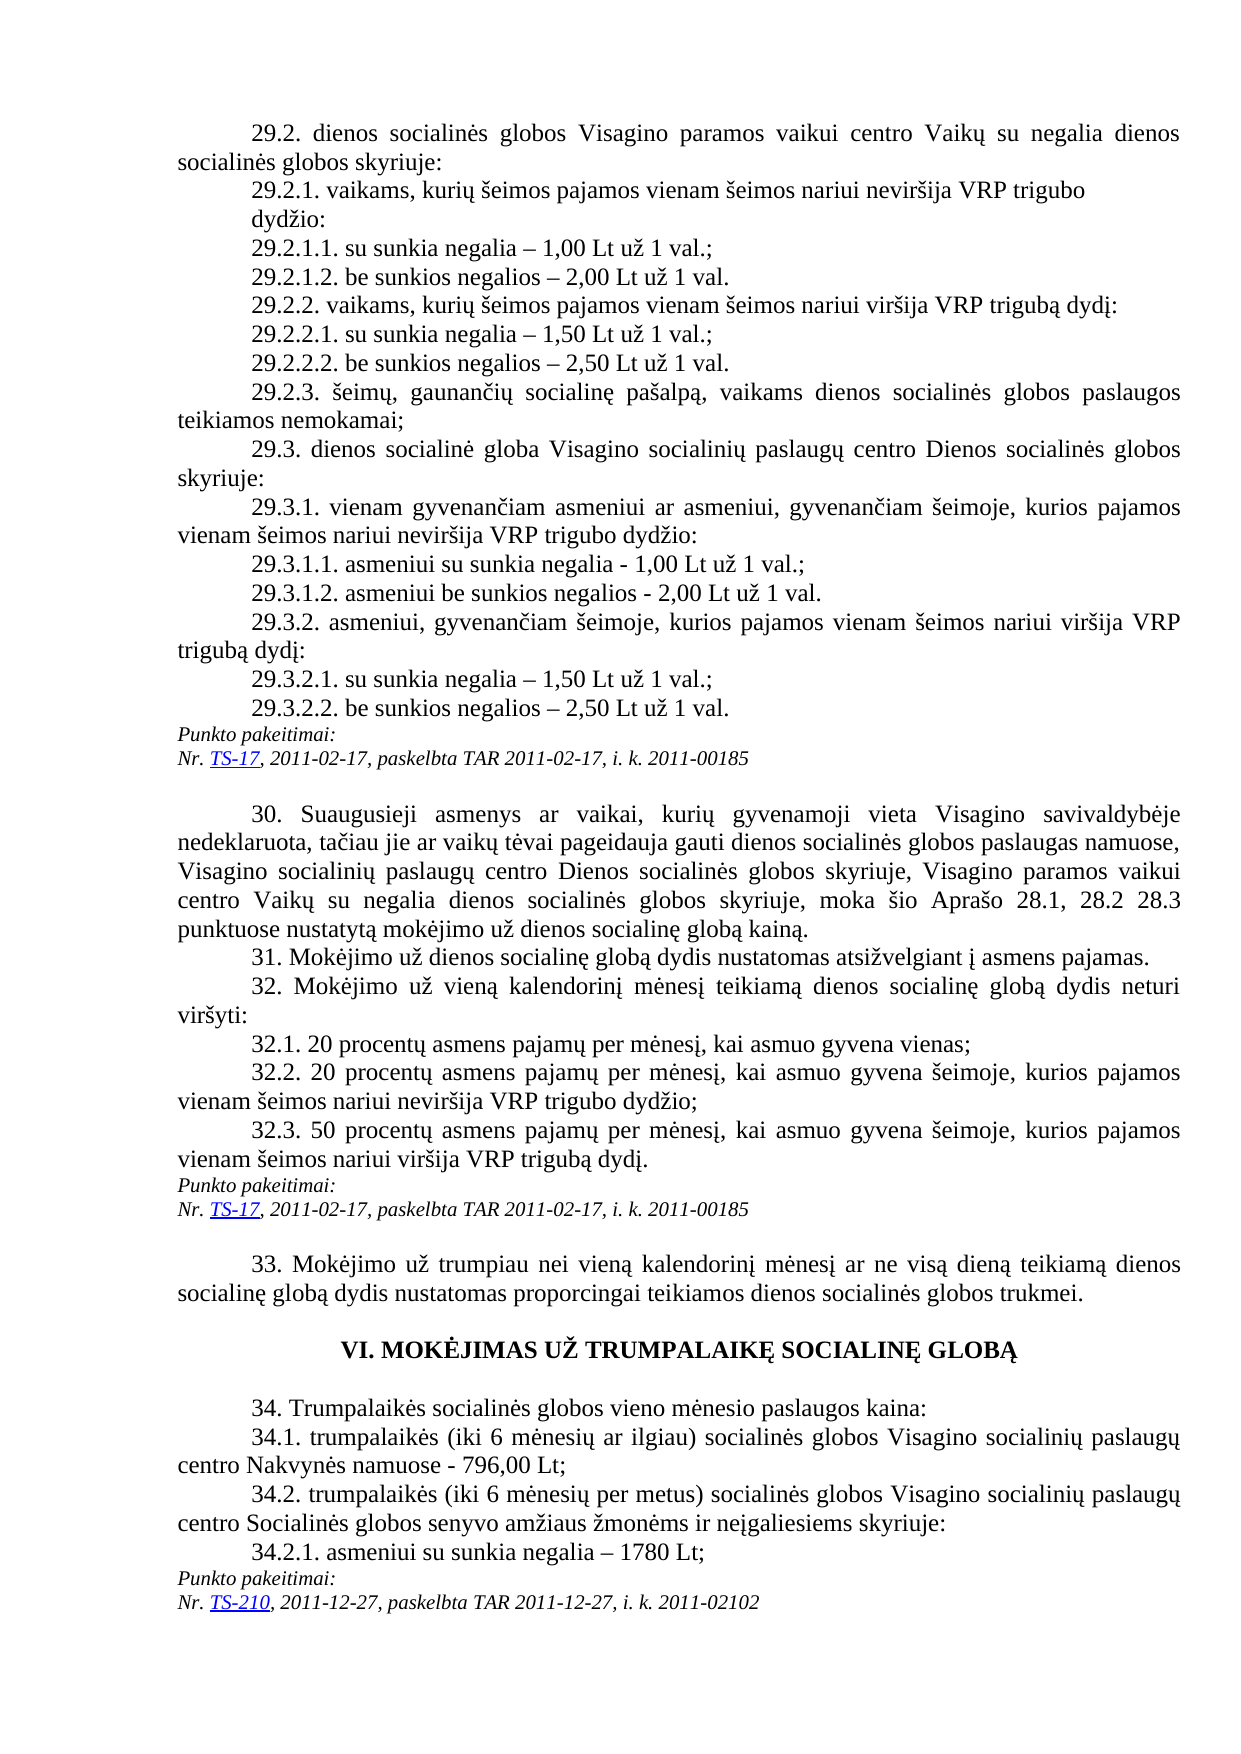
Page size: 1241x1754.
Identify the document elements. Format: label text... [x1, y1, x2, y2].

text 29.3.1.1. asmeniui su sunkia negalia - 1,00 Lt už 1 val.; [177, 549, 1181, 578]
text Punkto pakeitimai: [177, 722, 1181, 746]
text 29.2. dienos socialinės globos Visagino paramos vaikui centro Vaikų su negalia dienos socialinės globos skyriuje: [177, 118, 1181, 176]
text 34.2. trumpalaikės (iki 6 mėnesių per metus) socialinės globos Visagino socialinių paslaugų centro Socialinės globos senyvo amžiaus žmonėms ir neįgaliesiems skyriuje: [177, 1479, 1181, 1537]
text 29.3.2.2. be sunkios negalios – 2,50 Lt už 1 val. [177, 693, 1181, 722]
text 29.3.1. vienam gyvenančiam asmeniui ar asmeniui, gyvenančiam šeimoje, kurios pajamos vienam šeimos nariui neviršija VRP trigubo dydžio: [177, 492, 1181, 549]
text 32.3. 50 procentų asmens pajamų per mėnesį, kai asmuo gyvena šeimoje, kurios pajamos vienam šeimos nariui viršija VRP trigubą dydį. [177, 1115, 1181, 1172]
text 34.1. trumpalaikės (iki 6 mėnesių ar ilgiau) socialinės globos Visagino socialinių paslaugų centro Nakvynės namuose - 796,00 Lt; [177, 1422, 1181, 1479]
text 29.2.2.1. su sunkia negalia – 1,50 Lt už 1 val.; [177, 319, 1181, 348]
text 29.2.3. šeimų, gaunančių socialinę pašalpą, vaikams dienos socialinės globos paslaugos teikiamos nemokamai; [177, 377, 1181, 434]
text 29.2.1.2. be sunkios negalios – 2,00 Lt už 1 val. [177, 262, 1181, 291]
text VI. MOKĖJIMAS UŽ TRUMPALAIKĘ SOCIALINĘ GLOBĄ [177, 1336, 1181, 1364]
text 34. Trumpalaikės socialinės globos vieno mėnesio paslaugos kaina: [177, 1393, 1181, 1422]
text 32.1. 20 procentų asmens pajamų per mėnesį, kai asmuo gyvena vienas; [177, 1029, 1181, 1057]
text Nr. TS-17, 2011-02-17, paskelbta TAR 2011-02-17, i. k. 2011-00185 [177, 1197, 1181, 1221]
text 34.2.1. asmeniui su sunkia negalia – 1780 Lt; [177, 1537, 1181, 1566]
text Nr. TS-17, 2011-02-17, paskelbta TAR 2011-02-17, i. k. 2011-00185 [177, 746, 1181, 770]
text 29.2.2. vaikams, kurių šeimos pajamos vienam šeimos nariui viršija VRP trigubą dydį: [177, 291, 1181, 319]
text 29.3.1.2. asmeniui be sunkios negalios - 2,00 Lt už 1 val. [177, 578, 1181, 607]
text 30. Suaugusieji asmenys ar vaikai, kurių gyvenamoji vieta Visagino savivaldybėje nedeklaruota, tačiau jie ar vaikų tėvai pageidauja gauti dienos socialinės globos paslaugas namuose, Visagino socialinių paslaugų centro Dienos socialinės globos skyriuje, Visagino paramos vaikui centro Vaikų su negalia dienos socialinės globos skyriuje, moka šio Aprašo 28.1, 28.2 28.3 punktuose nustatytą mokėjimo už dienos socialinę globą kainą. [177, 799, 1181, 942]
text 29.3. dienos socialinė globa Visagino socialinių paslaugų centro Dienos socialinės globos skyriuje: [177, 434, 1181, 492]
text 29.2.1. vaikams, kurių šeimos pajamos vienam šeimos nariui neviršija VRP trigubo [177, 176, 1181, 204]
text 29.2.2.2. be sunkios negalios – 2,50 Lt už 1 val. [177, 348, 1181, 377]
text Punkto pakeitimai: [177, 1566, 1181, 1590]
text 29.3.2. asmeniui, gyvenančiam šeimoje, kurios pajamos vienam šeimos nariui viršija VRP trigubą dydį: [177, 607, 1181, 664]
text Nr. TS-210, 2011-12-27, paskelbta TAR 2011-12-27, i. k. 2011-02102 [177, 1590, 1181, 1614]
text dydžio: [177, 204, 1181, 233]
text 33. Mokėjimo už trumpiau nei vieną kalendorinį mėnesį ar ne visą dieną teikiamą dienos socialinę globą dydis nustatomas proporcingai teikiamos dienos socialinės globos trukmei. [177, 1249, 1181, 1307]
text 32. Mokėjimo už vieną kalendorinį mėnesį teikiamą dienos socialinę globą dydis neturi viršyti: [177, 971, 1181, 1029]
text 31. Mokėjimo už dienos socialinę globą dydis nustatomas atsižvelgiant į asmens pajamas. [177, 942, 1181, 971]
text Punkto pakeitimai: [177, 1172, 1181, 1197]
text 32.2. 20 procentų asmens pajamų per mėnesį, kai asmuo gyvena šeimoje, kurios pajamos vienam šeimos nariui neviršija VRP trigubo dydžio; [177, 1057, 1181, 1115]
text 29.3.2.1. su sunkia negalia – 1,50 Lt už 1 val.; [177, 664, 1181, 693]
text 29.2.1.1. su sunkia negalia – 1,00 Lt už 1 val.; [177, 233, 1181, 262]
